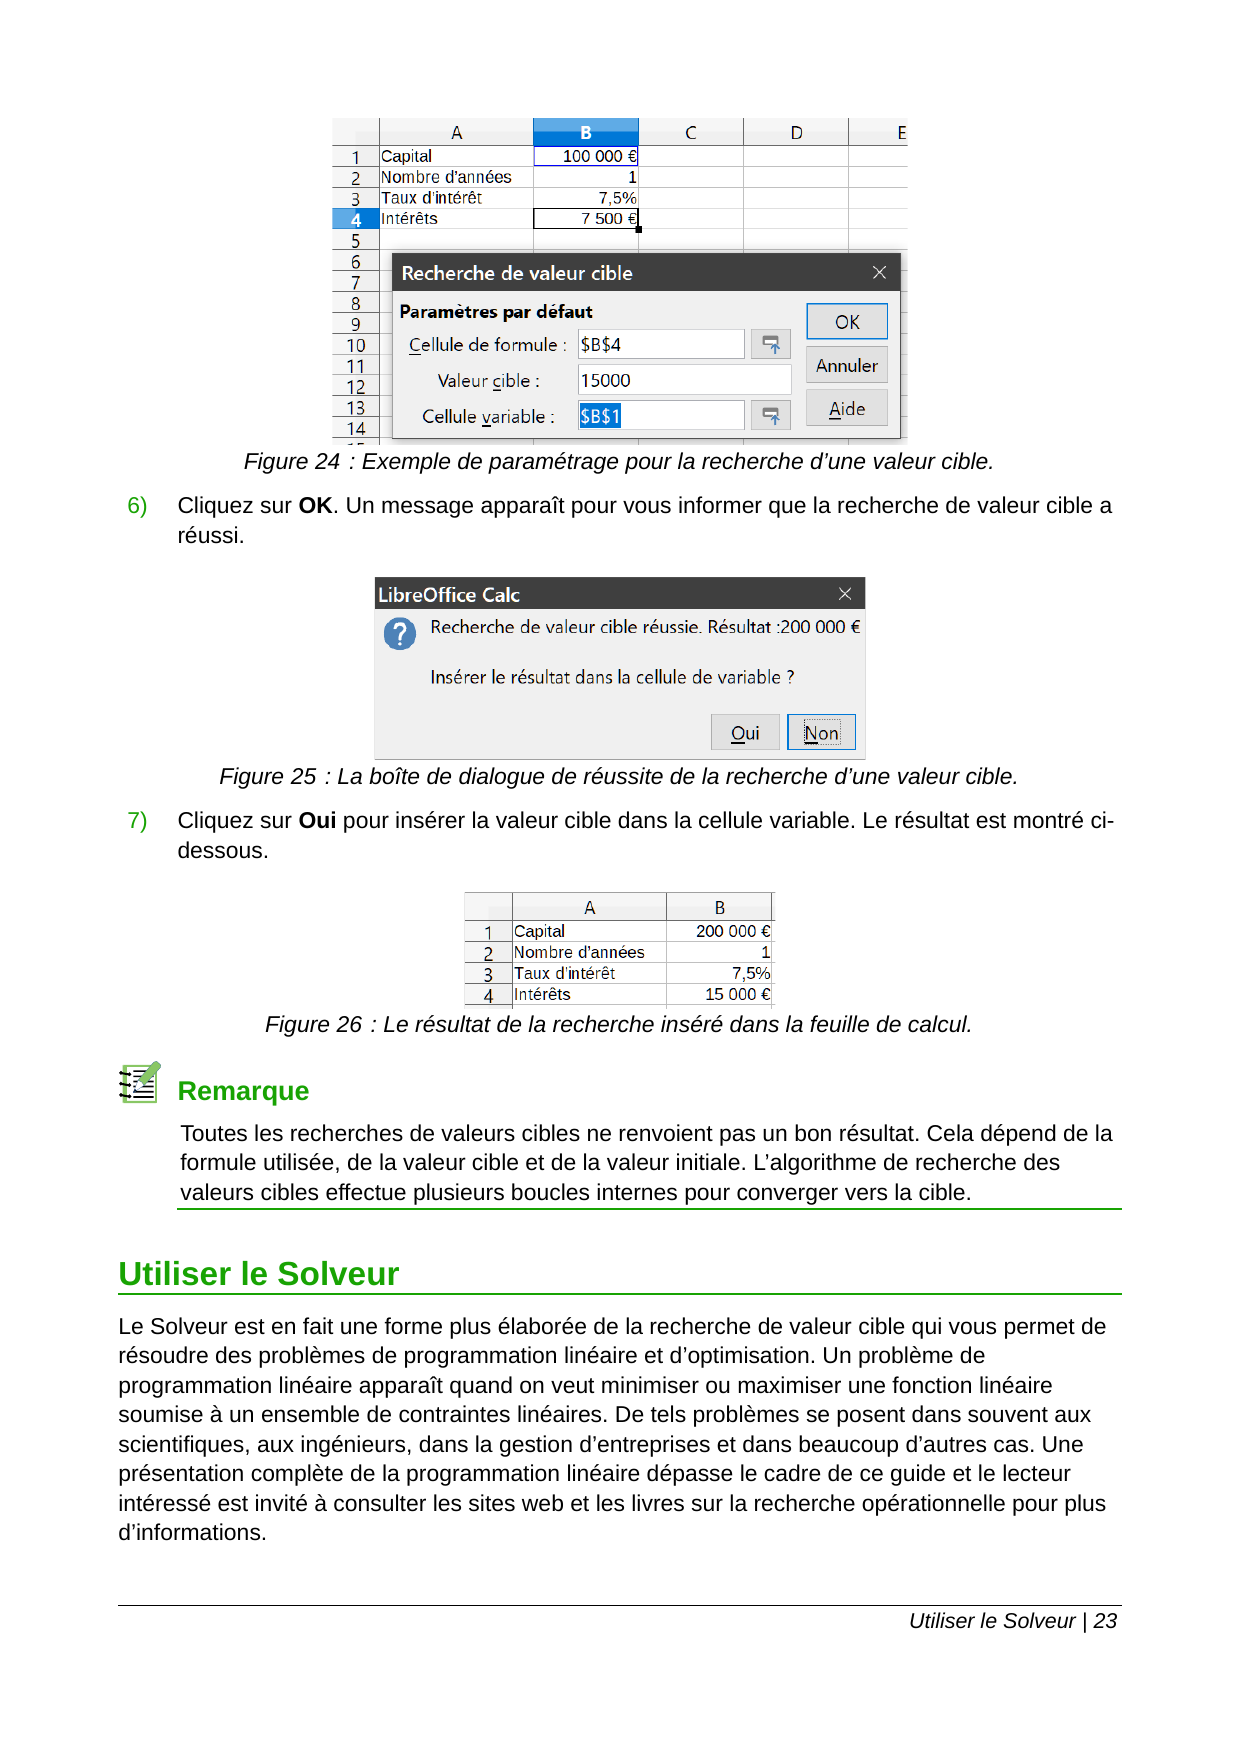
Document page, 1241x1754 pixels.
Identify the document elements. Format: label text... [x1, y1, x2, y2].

text Figure 26 : Le résultat de la recherche inséré dans la feuille de calcul. [118, 1008, 1122, 1038]
picture [464, 892, 776, 1009]
list Cliquez sur OK. Un message apparaît pour vous informer que la recherche de valeur cible a réussi. [148, 489, 1122, 548]
subtitle Utiliser le Solveur [118, 1254, 1122, 1293]
text Toutes les recherches de valeurs cibles ne renvoient pas un bon résultat. Cela dépend de la formule utilisée, de la valeur cible et de la valeur initiale. L’algorithme de recherche des valeurs cibles effectue plusieurs boucles internes pour converger vers la cible. [177, 1114, 1122, 1208]
list Cliquez sur Oui pour insérer la valeur cible dans la cellule variable. Le résultat est montré ci-dessous. [148, 804, 1122, 863]
picture [332, 118, 908, 445]
list Remarque [118, 1060, 1122, 1106]
picture [374, 577, 866, 760]
text Figure 25 : La boîte de dialogue de réussite de la recherche d’une valeur cible. [118, 760, 1122, 789]
text Le Solveur est en fait une forme plus élaborée de la recherche de valeur cible qui vous permet de résoudre des problèmes de programmation linéaire et d’optimisation. Un problème de programmation linéaire apparaît quand on veut minimiser ou maximiser une fonction linéaire soumise à un ensemble de contraintes linéaires. De tels problèmes se posent dans souvent aux scientifiques, aux ingénieurs, dans la gestion d’entreprises et dans beaucoup d’autres cas. Une présentation complète de la programmation linéaire dépasse le cadre de ce guide et le lecteur intéressé est invité à consulter les sites web et les livres sur la recherche opérationnelle pour plus d’informations. [118, 1309, 1122, 1545]
text Figure 24 : Exemple de paramétrage pour la recherche d’une valeur cible. [118, 445, 1122, 474]
